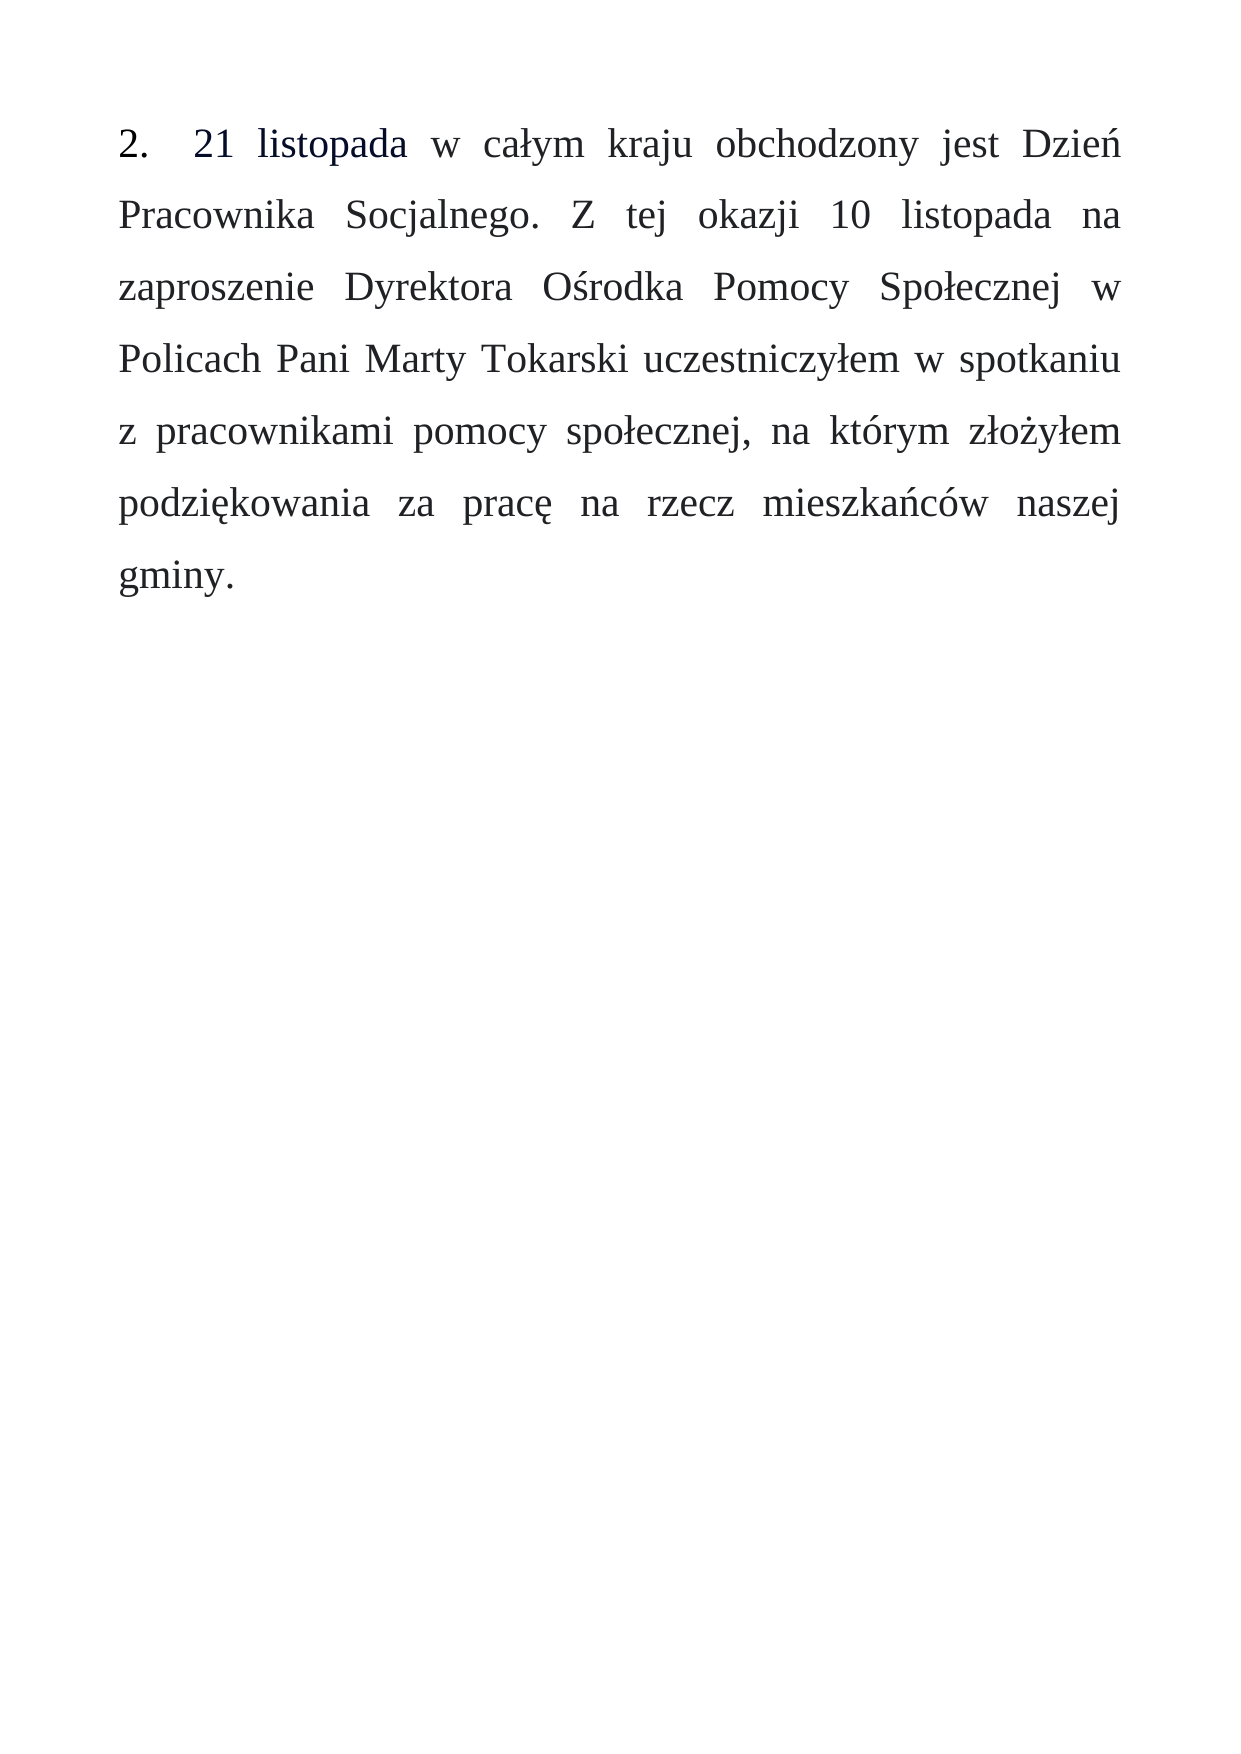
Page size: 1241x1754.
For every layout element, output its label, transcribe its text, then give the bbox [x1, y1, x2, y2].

list 21 listopada w całym kraju obchodzony jest Dzień Pracownika Socjalnego. Z tej okazji 10 listopada na zaproszenie Dyrektora Ośrodka Pomocy Społecznej w Policach Pani Marty Tokarski uczestniczyłem w spotkaniu z pracownikami pomocy społecznej, na którym złożyłem podziękowania za pracę na rzecz mieszkańców naszej gminy. [118, 118, 1122, 597]
